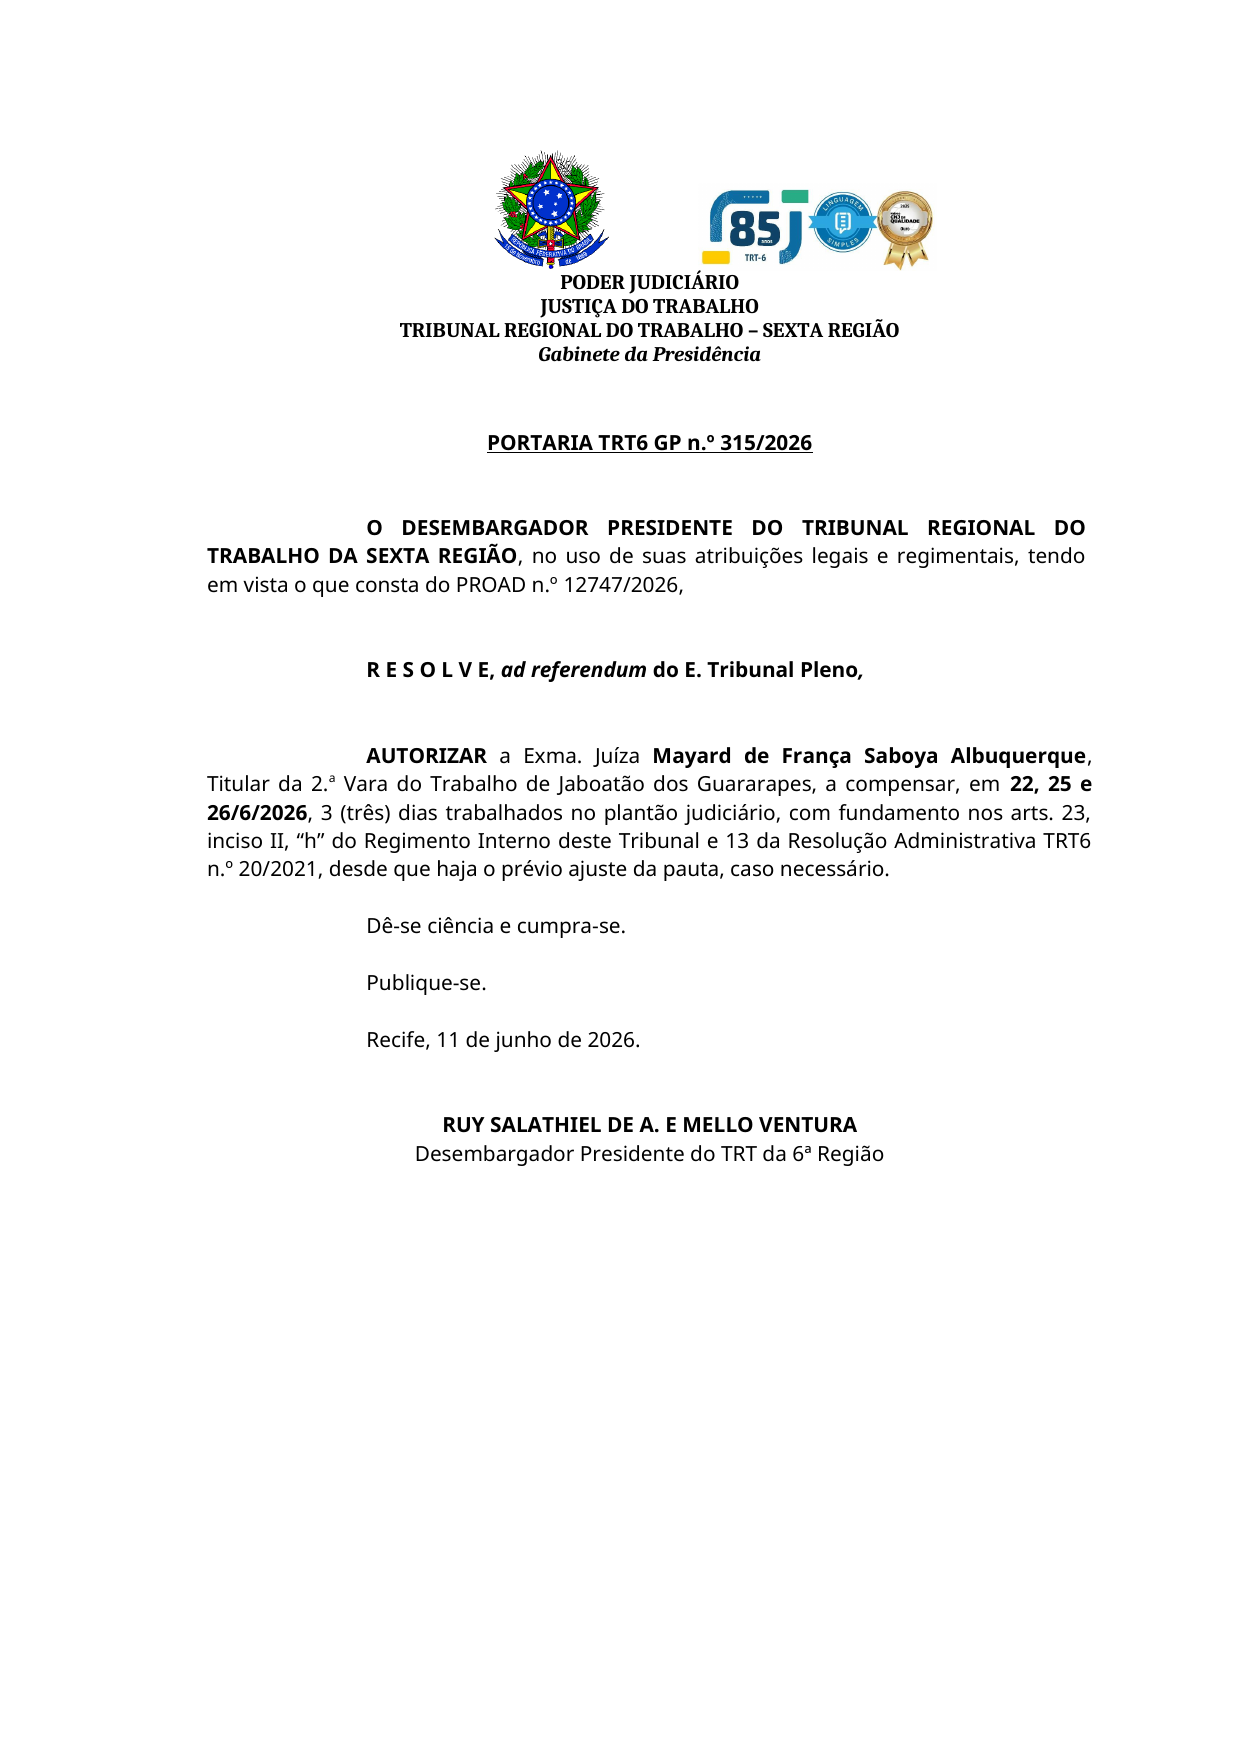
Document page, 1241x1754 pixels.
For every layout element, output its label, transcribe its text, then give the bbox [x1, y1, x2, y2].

picture [488, 147, 612, 271]
text AUTORIZAR a Exma. Juíza Mayard de França Saboya Albuquerque, Titular da 2.a Vara do Trabalho de Jaboatão dos Guararapes, a compensar, em 22, 25 e 26/6/2026, 3 (três) dias trabalhados no plantão judiciário, com fundamento nos arts. 23, inciso II, “h” do Regimento Interno deste Tribunal e 13 da Resolução Administrativa TRT6 n.º 20/2021, desde que haja o prévio ajuste da pauta, caso necessário. [207, 741, 1092, 883]
text Desembargador Presidente do TRT da 6ª Região [207, 1139, 1092, 1167]
picture [698, 183, 938, 271]
text R E S O L V E, ad referendum do E. Tribunal Pleno, [207, 655, 1087, 684]
text Dê-se ciência e cumpra-se. [207, 911, 1092, 940]
text TRIBUNAL REGIONAL DO TRABALHO – SEXTA REGIÃO [207, 319, 1092, 343]
text RUY SALATHIEL DE A. E MELLO VENTURA [207, 1110, 1092, 1139]
text Recife, 11 de junho de 2026. [207, 1025, 1092, 1053]
text JUSTIÇA DO TRABALHO [207, 295, 1092, 319]
text Publique-se. [207, 968, 1092, 997]
text PORTARIA TRT6 GP n.º 315/2026 [207, 428, 1092, 456]
text O DESEMBARGADOR PRESIDENTE DO TRIBUNAL REGIONAL DO TRABALHO DA SEXTA REGIÃO, no uso de suas atribuições legais e regimentais, tendo em vista o que consta do PROAD n.º 12747/2026, [207, 513, 1087, 598]
text PODER JUDICIÁRIO [207, 271, 1092, 295]
text Gabinete da Presidência [207, 343, 1092, 367]
